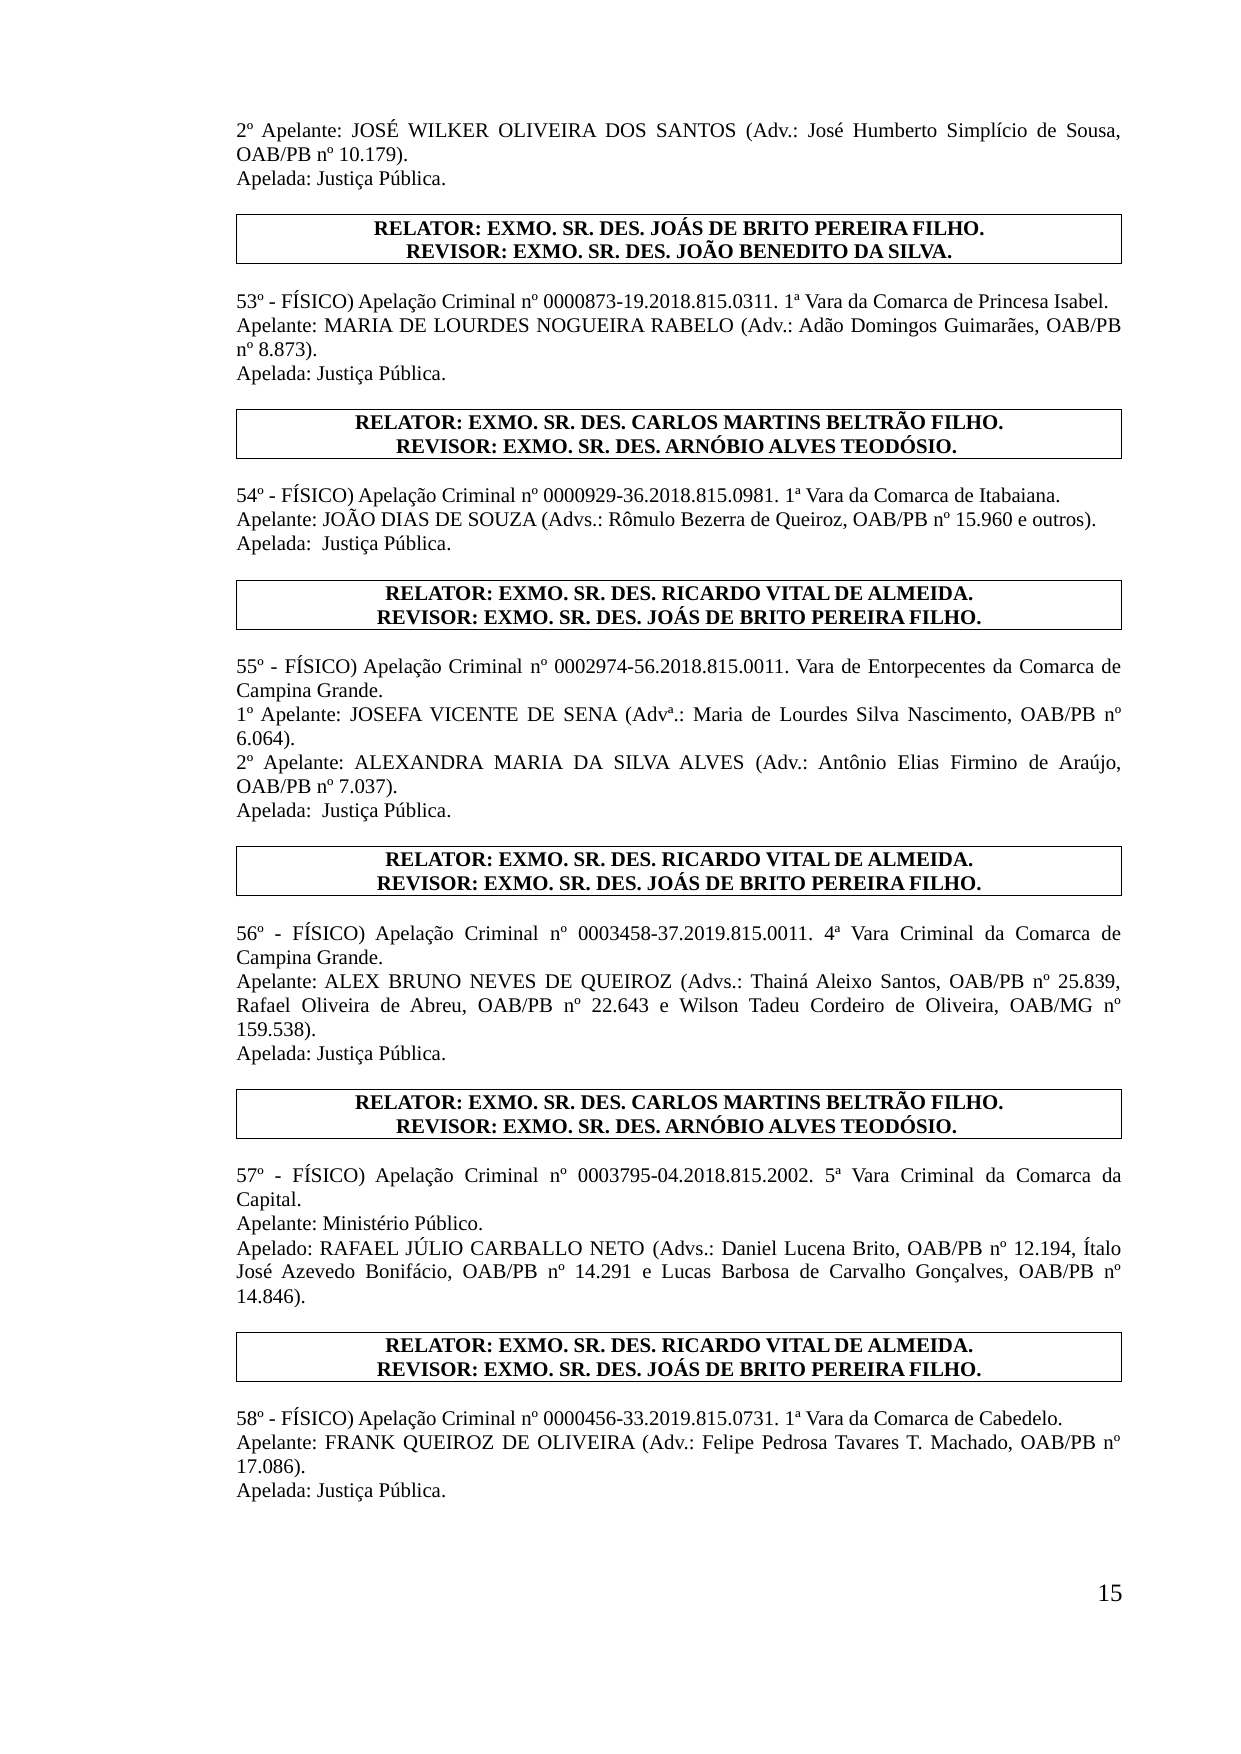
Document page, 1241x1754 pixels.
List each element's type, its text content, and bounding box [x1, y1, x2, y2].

text Apelada: Justiça Pública. [236, 361, 1122, 385]
text Apelante: ALEX BRUNO NEVES DE QUEIROZ (Advs.: Thainá Aleixo Santos, OAB/PB nº 25.839, Rafael Oliveira de Abreu, OAB/PB nº 22.643 e Wilson Tadeu Cordeiro de Oliveira, OAB/MG nº 159.538). [236, 969, 1122, 1041]
text RELATOR: EXMO. SR. DES. CARLOS MARTINS BELTRÃO FILHO. [237, 1090, 1121, 1113]
text 58º - FÍSICO) Apelação Criminal nº 0000456-33.2019.815.0731. 1ª Vara da Comarca de Cabedelo. [236, 1406, 1122, 1430]
text Apelada: Justiça Pública. [236, 166, 1122, 190]
text 55º - FÍSICO) Apelação Criminal nº 0002974-56.2018.815.0011. Vara de Entorpecentes da Comarca de Campina Grande. [236, 654, 1122, 702]
text Apelada: Justiça Pública. [236, 531, 1122, 555]
text REVISOR: EXMO. SR. DES. ARNÓBIO ALVES TEODÓSIO. [237, 1113, 1121, 1138]
text RELATOR: EXMO. SR. DES. CARLOS MARTINS BELTRÃO FILHO. [237, 410, 1121, 433]
text 1º Apelante: JOSEFA VICENTE DE SENA (Advª.: Maria de Lourdes Silva Nascimento, OAB/PB nº 6.064). [236, 702, 1122, 750]
text RELATOR: EXMO. SR. DES. RICARDO VITAL DE ALMEIDA. [237, 847, 1121, 870]
text 53º - FÍSICO) Apelação Criminal nº 0000873-19.2018.815.0311. 1ª Vara da Comarca de Princesa Isabel. [236, 289, 1122, 313]
text 2º Apelante: ALEXANDRA MARIA DA SILVA ALVES (Adv.: Antônio Elias Firmino de Araújo, OAB/PB nº 7.037). [236, 750, 1122, 798]
text RELATOR: EXMO. SR. DES. RICARDO VITAL DE ALMEIDA. [237, 1333, 1121, 1356]
text 56º - FÍSICO) Apelação Criminal nº 0003458-37.2019.815.0011. 4ª Vara Criminal da Comarca de Campina Grande. [236, 921, 1122, 969]
text Apelada: Justiça Pública. [236, 798, 1122, 822]
text Apelado: RAFAEL JÚLIO CARBALLO NETO (Advs.: Daniel Lucena Brito, OAB/PB nº 12.194, Ítalo José Azevedo Bonifácio, OAB/PB nº 14.291 e Lucas Barbosa de Carvalho Gonçalves, OAB/PB nº 14.846). [236, 1235, 1122, 1308]
text 54º - FÍSICO) Apelação Criminal nº 0000929-36.2018.815.0981. 1ª Vara da Comarca de Itabaiana. [236, 483, 1122, 507]
text REVISOR: EXMO. SR. DES. JOÃO BENEDITO DA SILVA. [237, 238, 1121, 263]
text REVISOR: EXMO. SR. DES. JOÁS DE BRITO PEREIRA FILHO. [237, 603, 1121, 629]
text Apelante: FRANK QUEIROZ DE OLIVEIRA (Adv.: Felipe Pedrosa Tavares T. Machado, OAB/PB nº 17.086). [236, 1430, 1122, 1478]
text Apelada: Justiça Pública. [236, 1041, 1122, 1065]
text REVISOR: EXMO. SR. DES. JOÁS DE BRITO PEREIRA FILHO. [237, 1356, 1121, 1381]
text Apelante: Ministério Público. [236, 1211, 1122, 1235]
text RELATOR: EXMO. SR. DES. JOÁS DE BRITO PEREIRA FILHO. [237, 215, 1121, 238]
text 57º - FÍSICO) Apelação Criminal nº 0003795-04.2018.815.2002. 5ª Vara Criminal da Comarca da Capital. [236, 1163, 1122, 1211]
text Apelada: Justiça Pública. [236, 1478, 1122, 1502]
text Apelante: JOÃO DIAS DE SOUZA (Advs.: Rômulo Bezerra de Queiroz, OAB/PB nº 15.960 e outros). [236, 507, 1122, 531]
text 2º Apelante: JOSÉ WILKER OLIVEIRA DOS SANTOS (Adv.: José Humberto Simplício de Sousa, OAB/PB nº 10.179). [236, 118, 1122, 166]
text RELATOR: EXMO. SR. DES. RICARDO VITAL DE ALMEIDA. [237, 581, 1121, 603]
text Apelante: MARIA DE LOURDES NOGUEIRA RABELO (Adv.: Adão Domingos Guimarães, OAB/PB nº 8.873). [236, 313, 1122, 361]
text REVISOR: EXMO. SR. DES. JOÁS DE BRITO PEREIRA FILHO. [237, 870, 1121, 895]
text REVISOR: EXMO. SR. DES. ARNÓBIO ALVES TEODÓSIO. [237, 433, 1121, 458]
